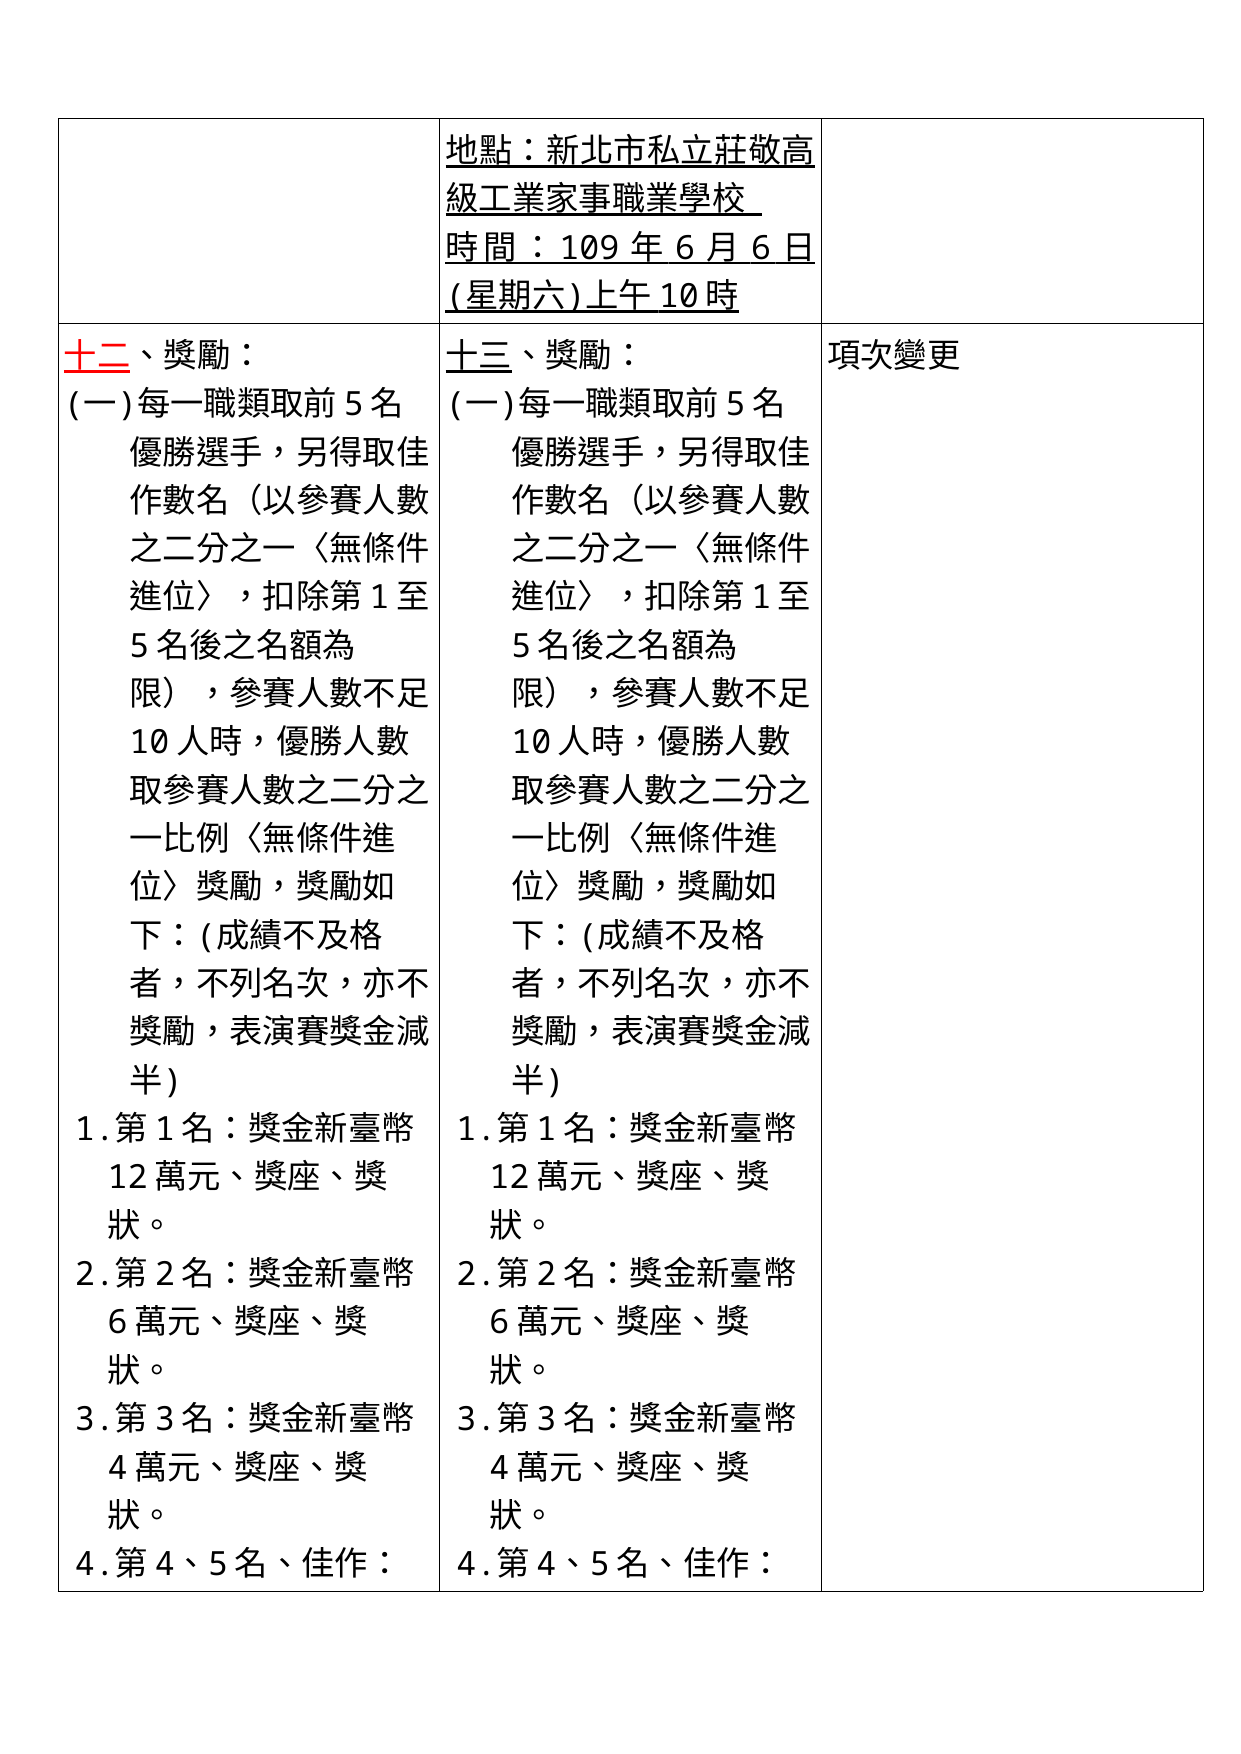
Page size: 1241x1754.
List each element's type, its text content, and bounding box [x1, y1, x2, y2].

table_cell 十三、獎勵： (一)每一職類取前5名優勝選手，另得取佳作數名（以參賽人數之二分之一〈無條件進位〉，扣除第1至5名後之名額為限），參賽人數不足10人時，優勝人數取參賽人數之二分之一比例〈無條件進位〉獎勵，獎勵如下：(成績不及格者，不列名次，亦不獎勵，表演賽獎金減半) 1.第1名：獎金新臺幣12萬元、獎座、獎狀。 2.第2名：獎金新臺幣6萬元、獎座、獎狀。 3.第3名：獎金新臺幣4萬元、獎座、獎狀。 4.第4、5名、佳作： [440, 324, 821, 1591]
table_cell [822, 119, 1203, 323]
table_cell [59, 119, 439, 323]
table_cell 項次變更 [822, 324, 1203, 1591]
table_cell 十二、獎勵： (一)每一職類取前5名優勝選手，另得取佳作數名（以參賽人數之二分之一〈無條件進位〉，扣除第1至5名後之名額為限），參賽人數不足10人時，優勝人數取參賽人數之二分之一比例〈無條件進位〉獎勵，獎勵如下：(成績不及格者，不列名次，亦不獎勵，表演賽獎金減半) 1.第1名：獎金新臺幣12萬元、獎座、獎狀。 2.第2名：獎金新臺幣6萬元、獎座、獎狀。 3.第3名：獎金新臺幣4萬元、獎座、獎狀。 4.第4、5名、佳作： [59, 324, 439, 1591]
table_cell 地點：新北市私立莊敬高級工業家事職業學校 時間：109年6月6日(星期六)上午10時 [440, 119, 821, 323]
